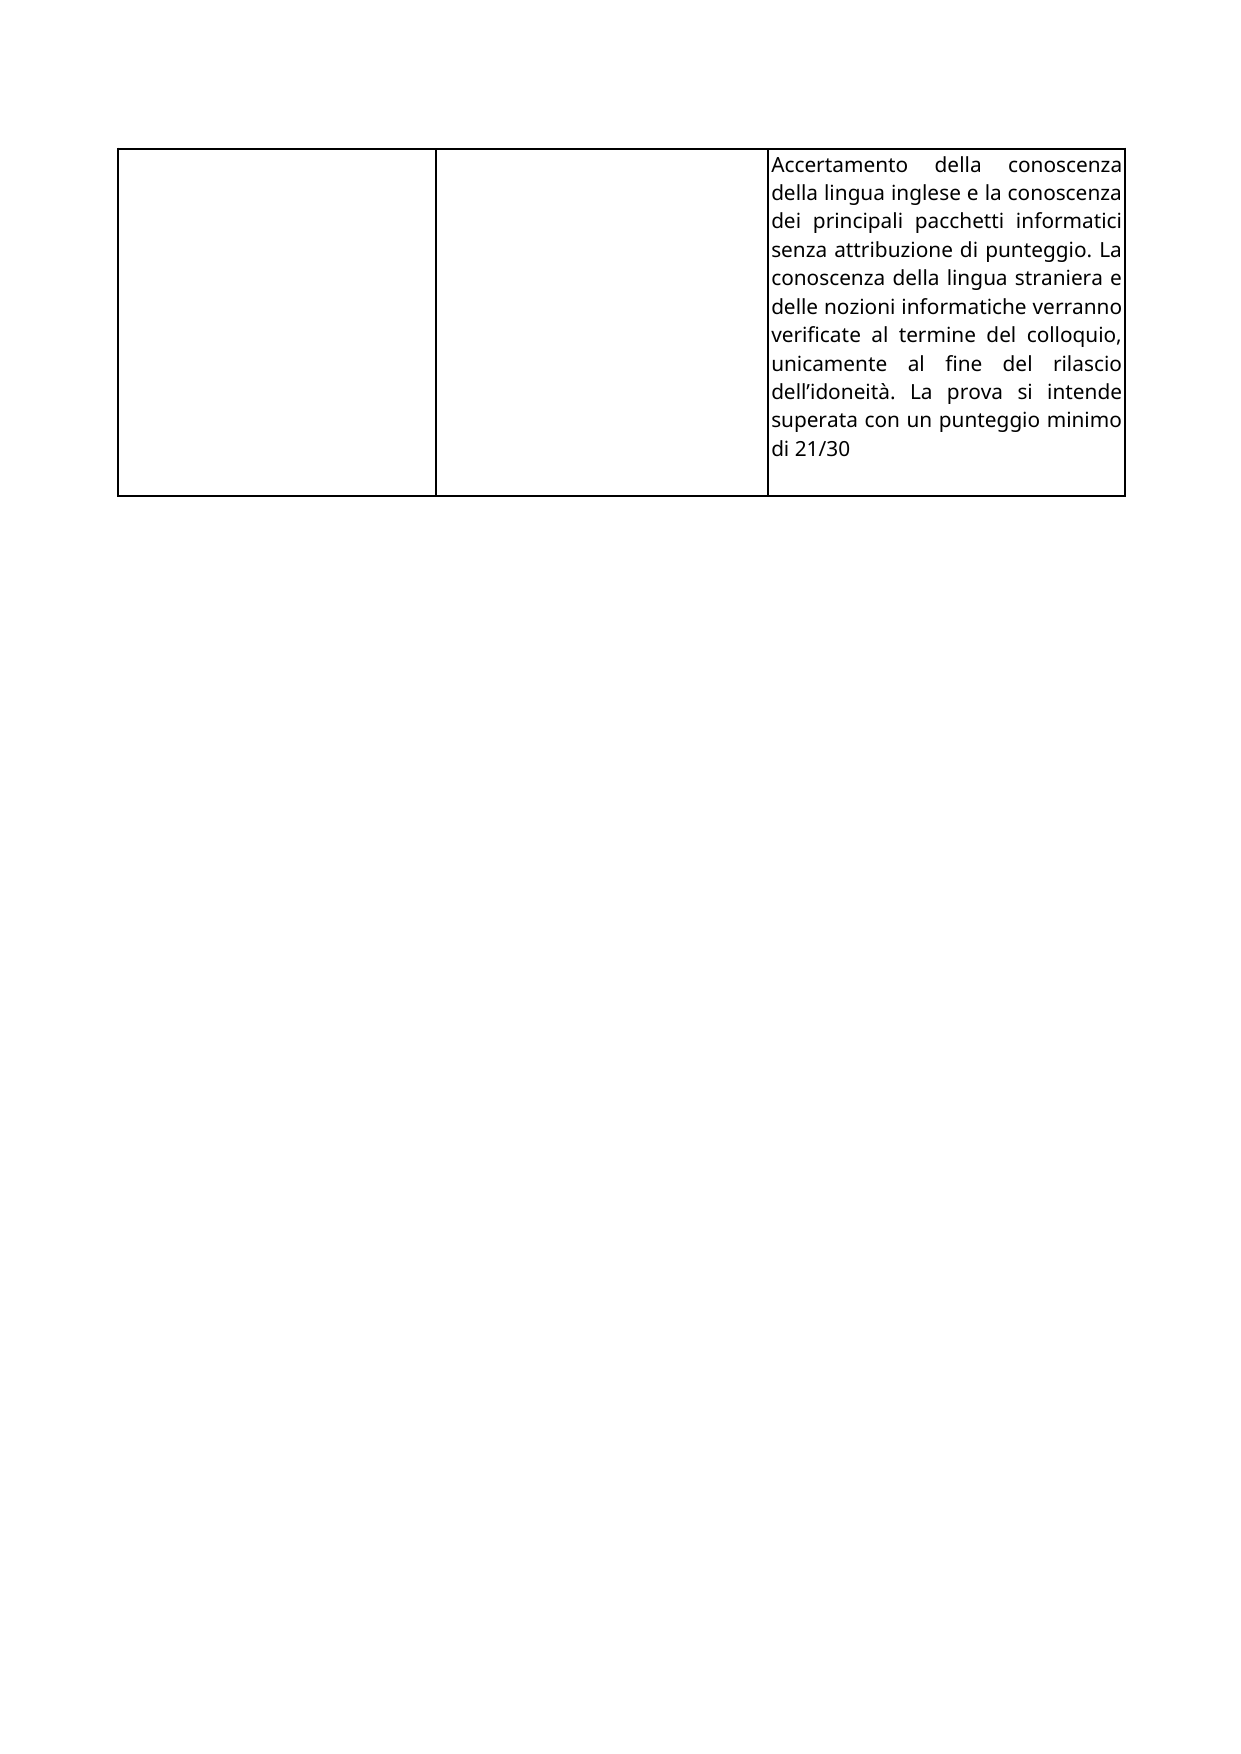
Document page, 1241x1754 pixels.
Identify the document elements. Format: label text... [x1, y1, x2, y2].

table_cell Accertamento della conoscenza della lingua inglese e la conoscenza dei principali pacchetti informatici senza attribuzione di punteggio. La conoscenza della lingua straniera e delle nozioni informatiche verranno verificate al termine del colloquio, unicamente al fine del rilascio dell’idoneità. La prova si intende superata con un punteggio minimo di 21/30 [769, 150, 1124, 495]
table_cell [119, 150, 435, 495]
table_cell [437, 150, 767, 495]
